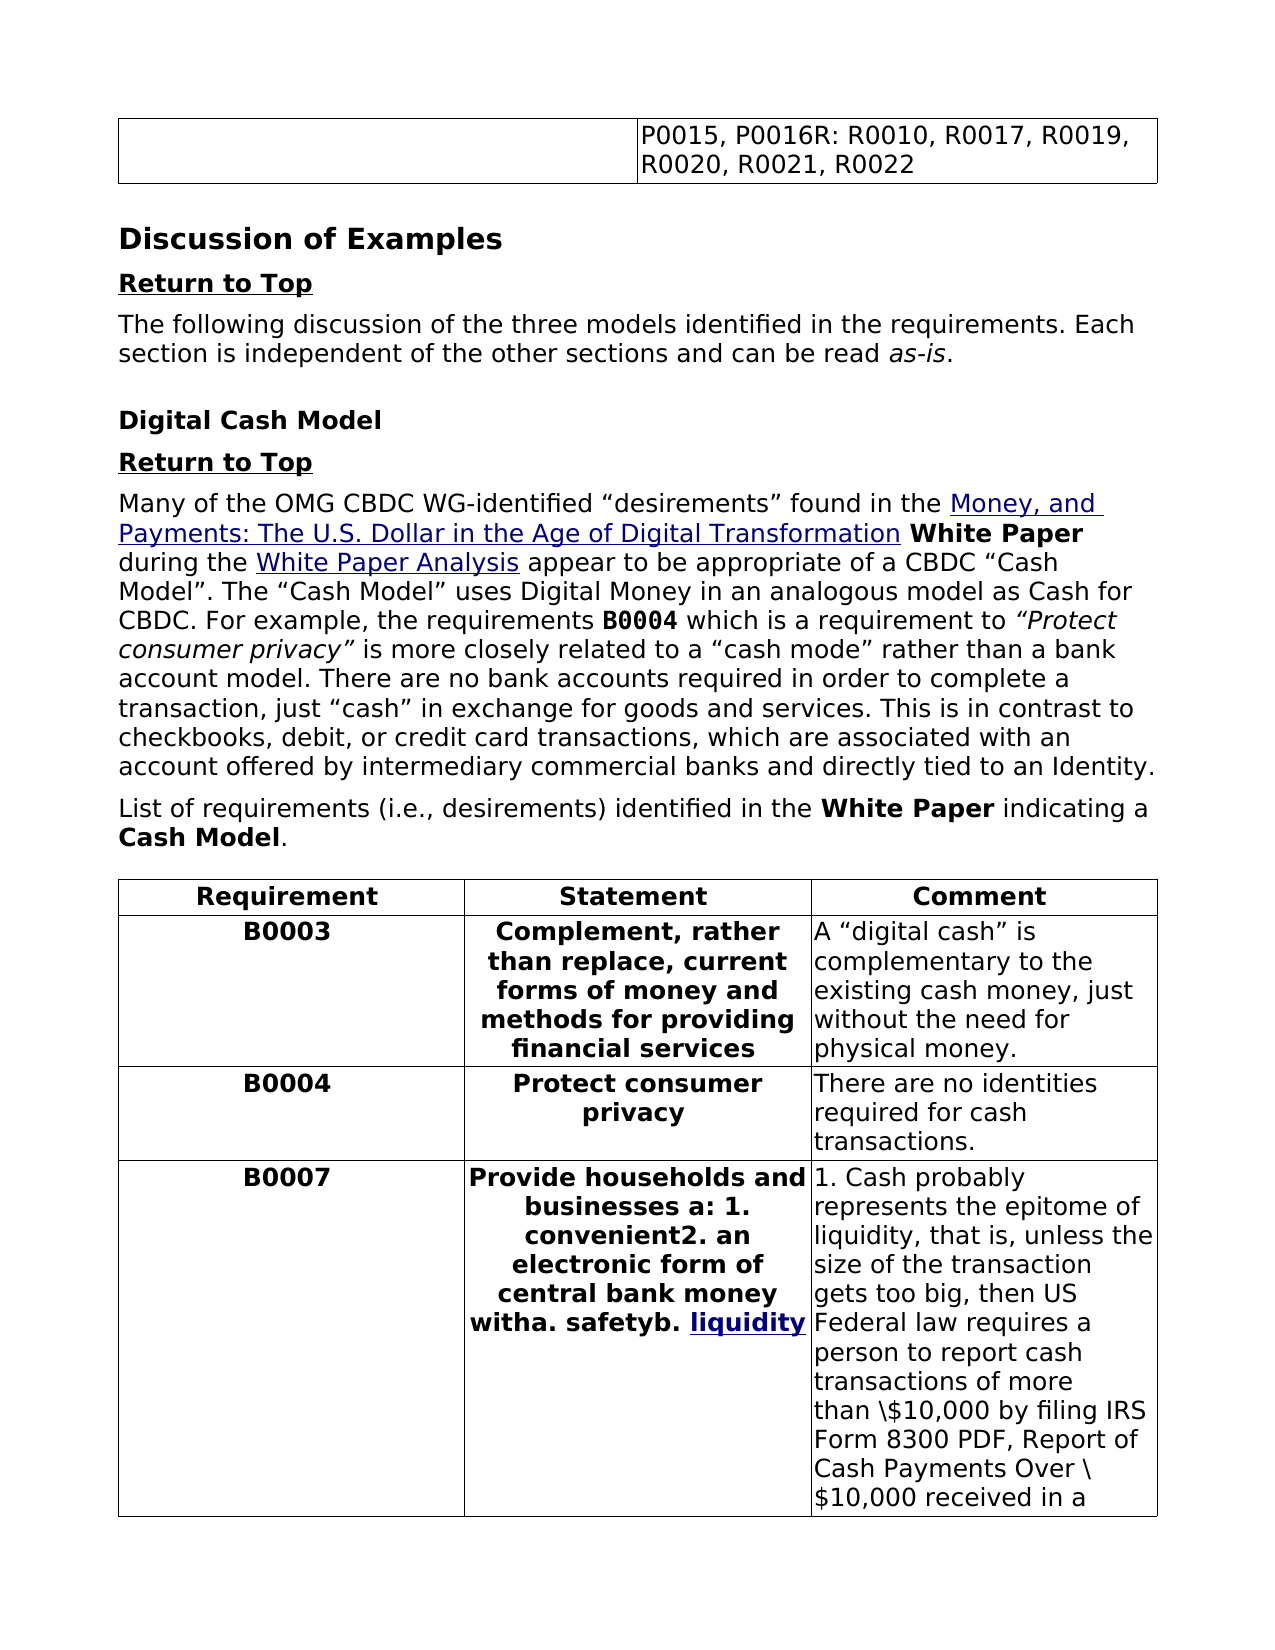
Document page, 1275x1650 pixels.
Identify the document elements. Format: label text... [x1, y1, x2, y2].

text Return to Top [118, 269, 1157, 298]
text Return to Top [118, 448, 1157, 477]
text The following discussion of the three models identified in the requirements. Each section is independent of the other sections and can be read as-is. [118, 310, 1157, 369]
text List of requirements (i.e., desirements) identified in the White Paper indicating a Cash Model. [118, 794, 1157, 852]
table_header Statement [465, 880, 811, 914]
table_cell There are no identities required for cash transactions. [812, 1067, 1157, 1160]
table_cell A “digital cash” is complementary to the existing cash money, just without the need for physical money. [812, 916, 1157, 1066]
table_header Requirement [119, 880, 464, 914]
text Many of the OMG CBDC WG-identified “desirements” found in the Money, and Payments: The U.S. Dollar in the Age of Digital Transformation White Paper during the White Paper Analysis appear to be appropriate of a CBDC “Cash Model”. The “Cash Model” uses Digital Money in an analogous model as Cash for CBDC. For example, the requirements B0004 which is a requirement to “Protect consumer privacy” is more closely related to a “cash mode” rather than a bank account model. There are no bank accounts required in order to complete a transaction, just “cash” in exchange for goods and services. This is in contrast to checkbooks, debit, or credit card transactions, which are associated with an account offered by intermediary commercial banks and directly tied to an Identity. [118, 489, 1157, 781]
table_cell B0004 [119, 1067, 464, 1160]
table_cell P0015, P0016R: R0010, R0017, R0019, R0020, R0021, R0022 [638, 119, 1157, 182]
table_cell Protect consumer privacy [465, 1067, 811, 1160]
table_cell 1. Cash probably represents the epitome of liquidity, that is, unless the size of the transaction gets too big, then US Federal law requires a person to report cash transactions of more than \$10,000 by filing IRS Form 8300 PDF, Report of Cash Payments Over \$10,000 received in a [812, 1161, 1157, 1516]
subtitle Discussion of Examples [118, 222, 1157, 256]
table_cell Provide households and businesses a: 1. convenient2. an electronic form of central bank money witha. safetyb. liquidity [465, 1161, 811, 1516]
subtitle Digital Cash Model [118, 406, 1157, 435]
table_cell Complement, rather than replace, current forms of money and methods for providing financial services [465, 916, 811, 1066]
table_header Comment [812, 880, 1157, 914]
table_cell B0003 [119, 916, 464, 1066]
table_cell B0007 [119, 1161, 464, 1516]
table_cell [119, 119, 637, 182]
